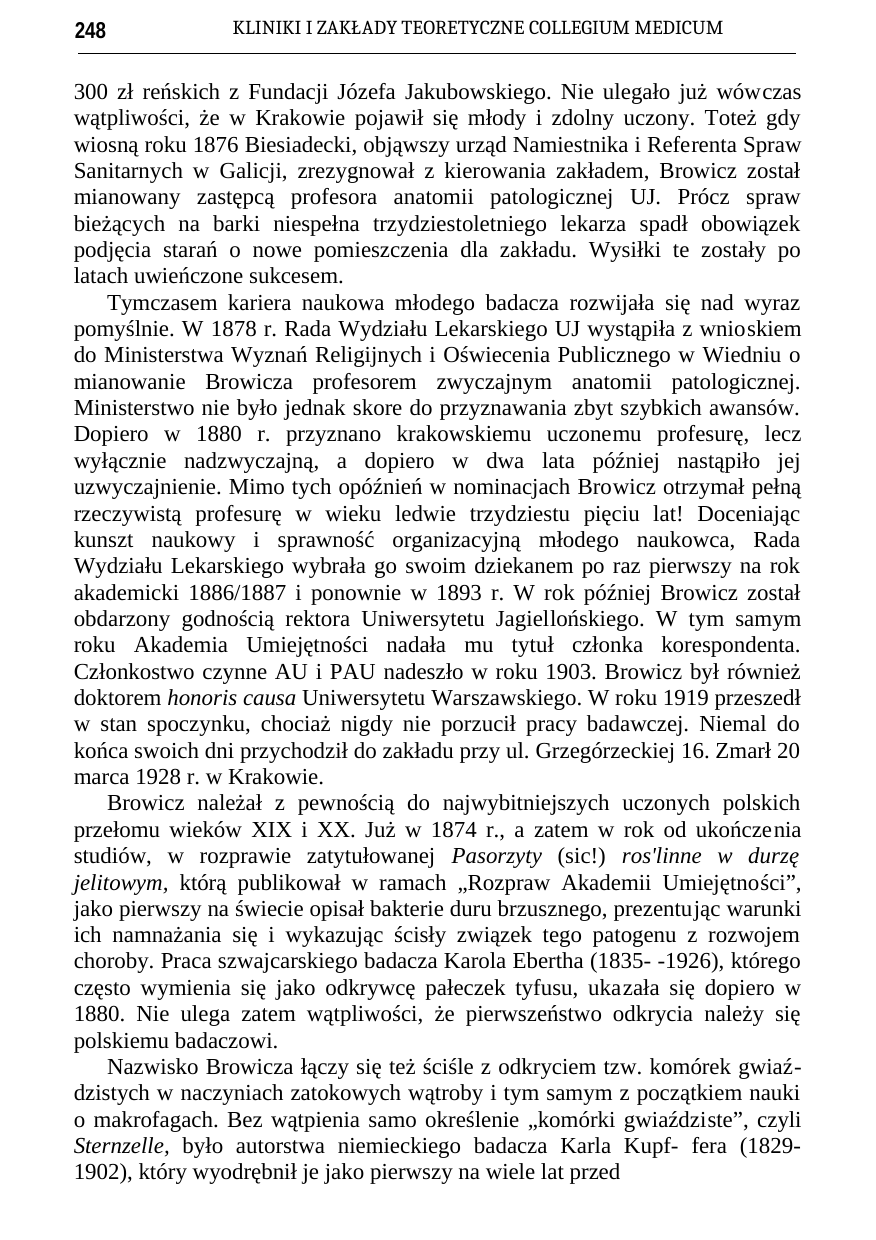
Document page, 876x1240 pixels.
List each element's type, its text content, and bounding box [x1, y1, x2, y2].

text 300 zł reńskich z Fundacji Józefa Jakubowskiego. Nie ulegało już wów­czas wątpliwości, że w Krakowie pojawił się młody i zdolny uczony. Toteż gdy wiosną roku 1876 Biesiadecki, objąwszy urząd Namiestnika i Refe­renta Spraw Sanitarnych w Galicji, zrezygnował z kierowania zakładem, Browicz został mianowany zastępcą profesora anatomii patologicznej UJ. Prócz spraw bieżących na barki niespełna trzydziestoletniego lekarza spadł obowiązek podjęcia starań o nowe pomieszczenia dla zakładu. Wysiłki te zostały po latach uwieńczone sukcesem. [73, 78, 801, 289]
text Tymczasem kariera naukowa młodego badacza rozwijała się nad wyraz pomyślnie. W 1878 r. Rada Wydziału Lekarskiego UJ wystąpiła z wnio­skiem do Ministerstwa Wyznań Religijnych i Oświecenia Publicznego w Wiedniu o mianowanie Browicza profesorem zwyczajnym anatomii patologicznej. Ministerstwo nie było jednak skore do przyznawania zbyt szybkich awansów. Dopiero w 1880 r. przyznano krakowskiemu uczone­mu profesurę, lecz wyłącznie nadzwyczajną, a dopiero w dwa lata później nastąpiło jej uzwyczajnienie. Mimo tych opóźnień w nominacjach Bro­wicz otrzymał pełną rzeczywistą profesurę w wieku ledwie trzydziestu pięciu lat! Doceniając kunszt naukowy i sprawność organizacyjną młodego naukowca, Rada Wydziału Lekarskiego wybrała go swoim dziekanem po raz pierwszy na rok akademicki 1886/1887 i ponownie w 1893 r. W rok później Browicz został obdarzony godnością rektora Uniwersytetu Jagiel­lońskiego. W tym samym roku Akademia Umiejętności nadała mu tytuł członka korespondenta. Członkostwo czynne AU i PAU nadeszło w roku 1903. Browicz był również doktorem honoris causa Uniwersytetu War­szawskiego. W roku 1919 przeszedł w stan spoczynku, chociaż nigdy nie porzucił pracy badawczej. Niemal do końca swoich dni przychodził do zakładu przy ul. Grzegórzeckiej 16. Zmarł 20 marca 1928 r. w Krakowie. [73, 289, 801, 789]
text KLINIKI I ZAKŁADY TEORETYCZNE COLLEGIUM MEDICUM [232, 16, 771, 39]
text Nazwisko Browicza łączy się też ściśle z odkryciem tzw. komórek gwiaź­dzistych w naczyniach zatokowych wątroby i tym samym z początkiem nauki o makrofagach. Bez wątpienia samo określenie „komórki gwiaździ­ste”, czyli Sternzelle, było autorstwa niemieckiego badacza Karla Kupf- fera (1829-1902), który wyodrębnił je jako pierwszy na wiele lat przed [73, 1053, 801, 1185]
text 248 [74, 17, 114, 44]
text Browicz należał z pewnością do najwybitniejszych uczonych polskich przełomu wieków XIX i XX. Już w 1874 r., a zatem w rok od ukończe­nia studiów, w rozprawie zatytułowanej Pasorzyty (sic!) ros'linne w durzę jelitowym, którą publikował w ramach „Rozpraw Akademii Umiejętno­ści”, jako pierwszy na świecie opisał bakterie duru brzusznego, prezentu­jąc warunki ich namnażania się i wykazując ścisły związek tego patogenu z rozwojem choroby. Praca szwajcarskiego badacza Karola Ebertha (1835- -1926), którego często wymienia się jako odkrywcę pałeczek tyfusu, uka­zała się dopiero w 1880. Nie ulega zatem wątpliwości, że pierwszeństwo odkrycia należy się polskiemu badaczowi. [73, 789, 801, 1053]
